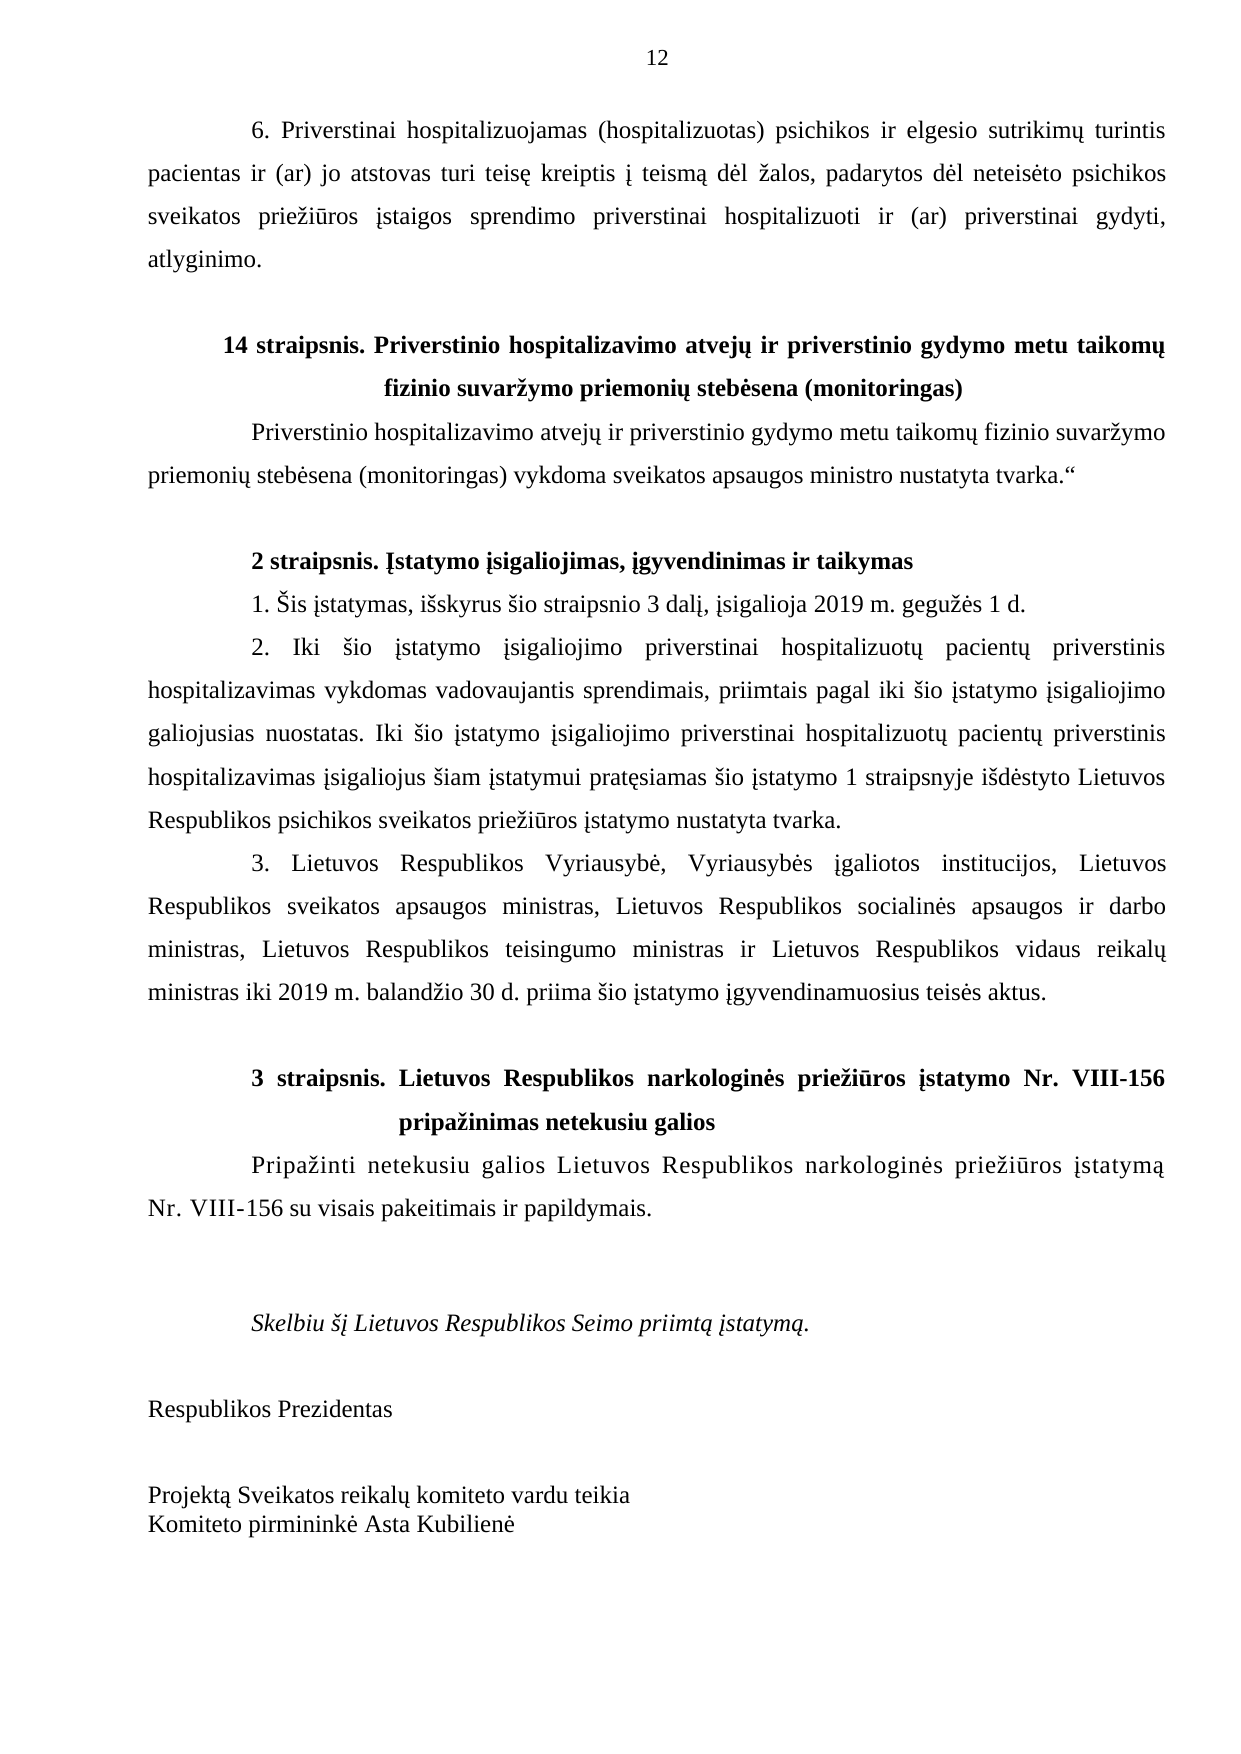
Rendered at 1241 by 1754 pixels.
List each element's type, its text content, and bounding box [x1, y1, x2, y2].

text 3 straipsnis. Lietuvos Respublikos narkologinės priežiūros įstatymo Nr. VIII-156 pripažinimas netekusiu galios [251, 1063, 1166, 1135]
text 14 straipsnis. Priverstinio hospitalizavimo atvejų ir priverstinio gydymo metu taikomų fizinio suvaržymo priemonių stebėsena (monitoringas) [223, 330, 1167, 402]
text 3. Lietuvos Respublikos Vyriausybė, Vyriausybės įgaliotos institucijos, Lietuvos Respublikos sveikatos apsaugos ministras, Lietuvos Respublikos socialinės apsaugos ir darbo ministras, Lietuvos Respublikos teisingumo ministras ir Lietuvos Respublikos vidaus reikalų ministras iki 2019 m. balandžio 30 d. priima šio įstatymo įgyvendinamuosius teisės aktus. [148, 848, 1166, 1006]
text Komiteto pirmininkė Asta Kubilienė [148, 1509, 1167, 1538]
text 6. Priverstinai hospitalizuojamas (hospitalizuotas) psichikos ir elgesio sutrikimų turintis pacientas ir (ar) jo atstovas turi teisę kreiptis į teismą dėl žalos, padarytos dėl neteisėto psichikos sveikatos priežiūros įstaigos sprendimo priverstinai hospitalizuoti ir (ar) priverstinai gydyti, atlyginimo. [148, 115, 1166, 273]
text 2. Iki šio įstatymo įsigaliojimo priverstinai hospitalizuotų pacientų priverstinis hospitalizavimas vykdomas vadovaujantis sprendimais, priimtais pagal iki šio įstatymo įsigaliojimo galiojusias nuostatas. Iki šio įstatymo įsigaliojimo priverstinai hospitalizuotų pacientų priverstinis hospitalizavimas įsigaliojus šiam įstatymui pratęsiamas šio įstatymo 1 straipsnyje išdėstyto Lietuvos Respublikos psichikos sveikatos priežiūros įstatymo nustatyta tvarka. [148, 632, 1166, 833]
text 1. Šis įstatymas, išskyrus šio straipsnio 3 dalį, įsigalioja 2019 m. gegužės 1 d. [148, 589, 1166, 618]
text 2 straipsnis. Įstatymo įsigaliojimas, įgyvendinimas ir taikymas [148, 546, 1166, 575]
text Skelbiu šį Lietuvos Respublikos Seimo priimtą įstatymą. [148, 1308, 1166, 1337]
text Respublikos Prezidentas [148, 1394, 1166, 1423]
text Priverstinio hospitalizavimo atvejų ir priverstinio gydymo metu taikomų fizinio suvaržymo priemonių stebėsena (monitoringas) vykdoma sveikatos apsaugos ministro nustatyta tvarka.“ [148, 417, 1166, 488]
text Pripažinti netekusiu galios Lietuvos Respublikos narkologinės priežiūros įstatymą Nr. VIII-156 su visais pakeitimais ir papildymais. [148, 1150, 1166, 1222]
text Projektą Sveikatos reikalų komiteto vardu teikia [148, 1480, 1167, 1509]
